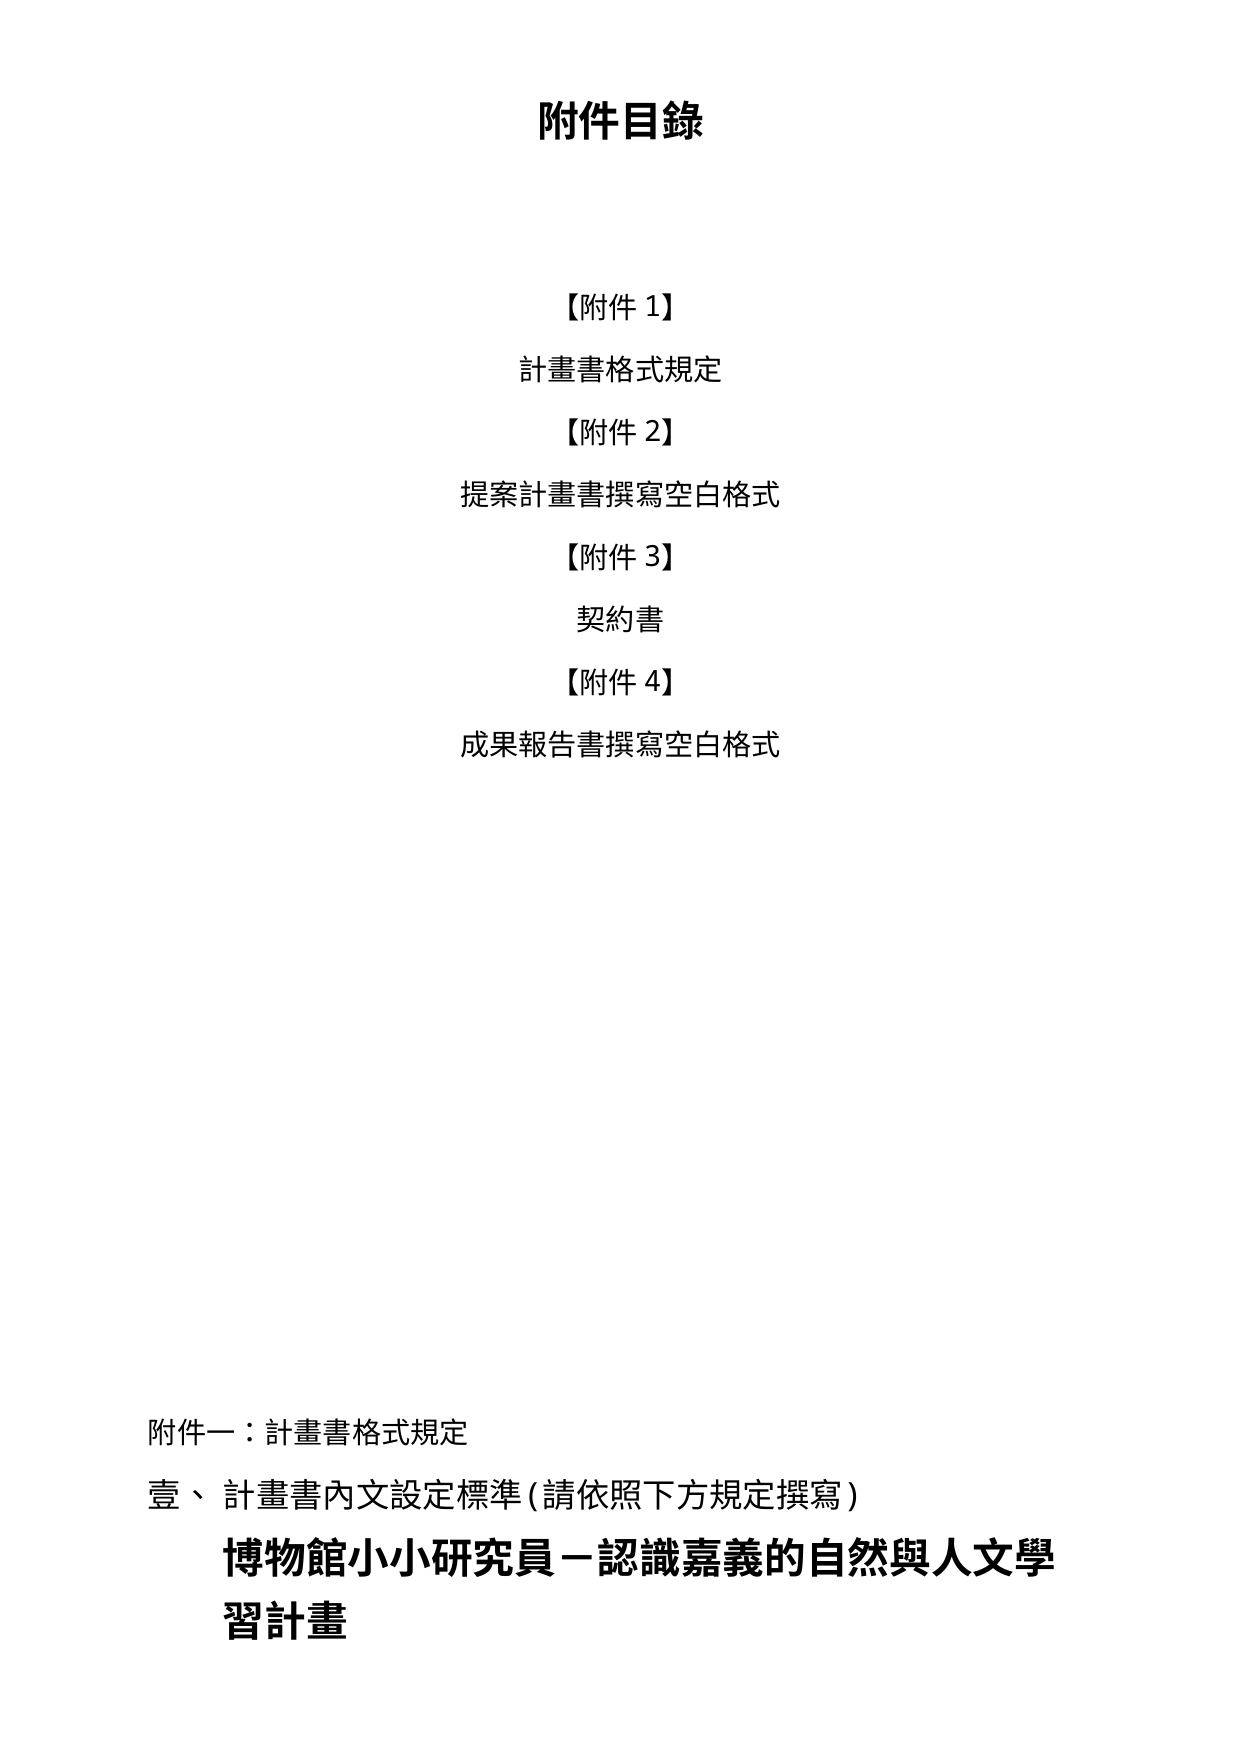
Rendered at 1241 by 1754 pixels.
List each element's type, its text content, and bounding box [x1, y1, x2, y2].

text 【附件1】 [148, 264, 1093, 326]
text 【附件3】 [148, 514, 1093, 576]
text 契約書 [148, 576, 1093, 639]
text 【附件4】 [148, 639, 1093, 701]
text 附件目錄 [148, 76, 1093, 139]
text 計畫書格式規定 [148, 326, 1093, 389]
text 附件一：計畫書格式規定 [148, 1389, 1093, 1451]
text 成果報告書撰寫空白格式 [148, 701, 1093, 764]
text 提案計畫書撰寫空白格式 [148, 451, 1093, 514]
text 博物館小小研究員－認識嘉義的自然與人文學習計畫 [223, 1514, 1093, 1639]
text 【附件2】 [148, 389, 1093, 451]
list 計畫書內文設定標準(請依照下方規定撰寫) [148, 1451, 1093, 1514]
